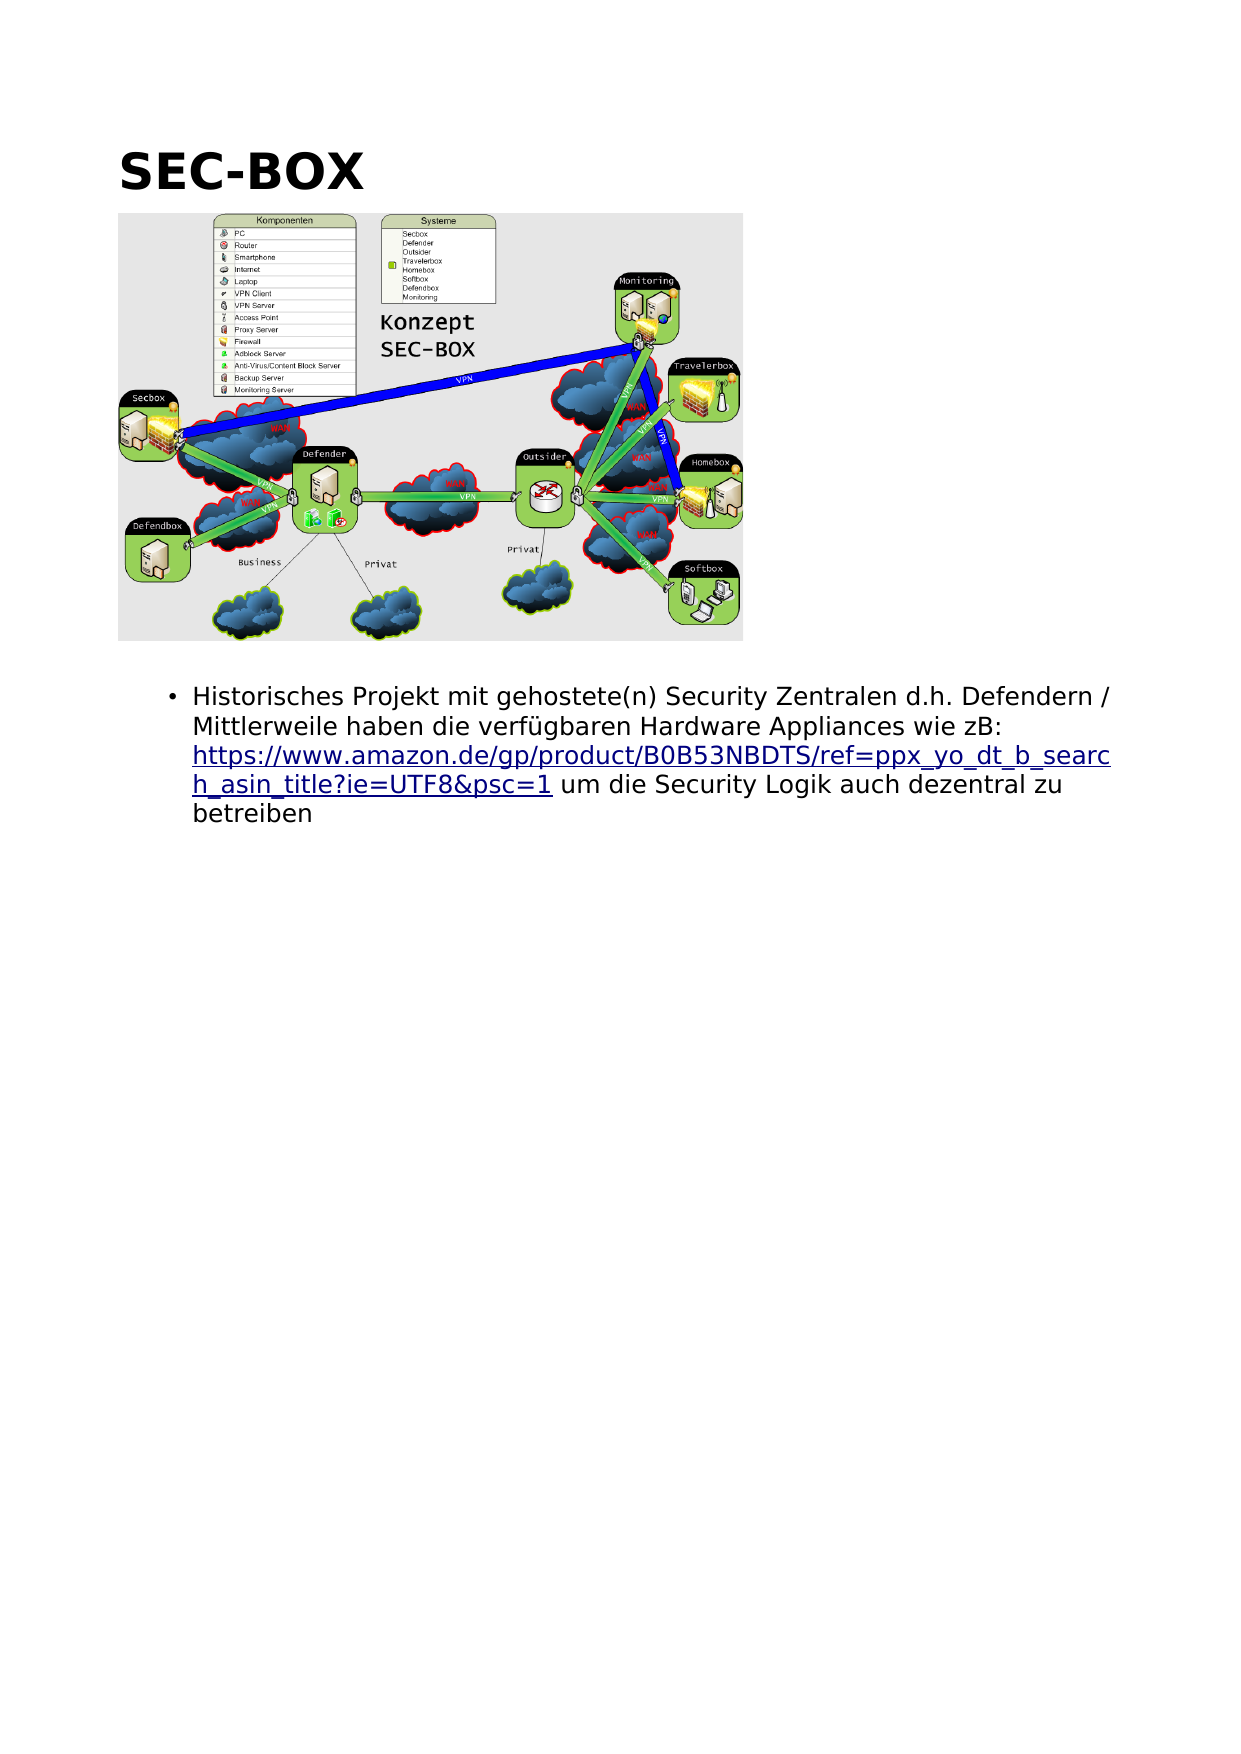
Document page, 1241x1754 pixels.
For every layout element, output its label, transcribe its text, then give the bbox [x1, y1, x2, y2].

list Historisches Projekt mit gehostete(n) Security Zentralen d.h. Defendern / Mittlerweile haben die verfügbaren Hardware Appliances wie zB: https://www.amazon.de/gp/product/B0B53NBDTS/ref=ppx_yo_dt_b_search_asin_title?ie=UTF8&psc=1 um die Security Logik auch dezentral zu betreiben [177, 683, 1122, 828]
picture [118, 213, 744, 641]
subtitle SEC-BOX [118, 143, 1122, 201]
